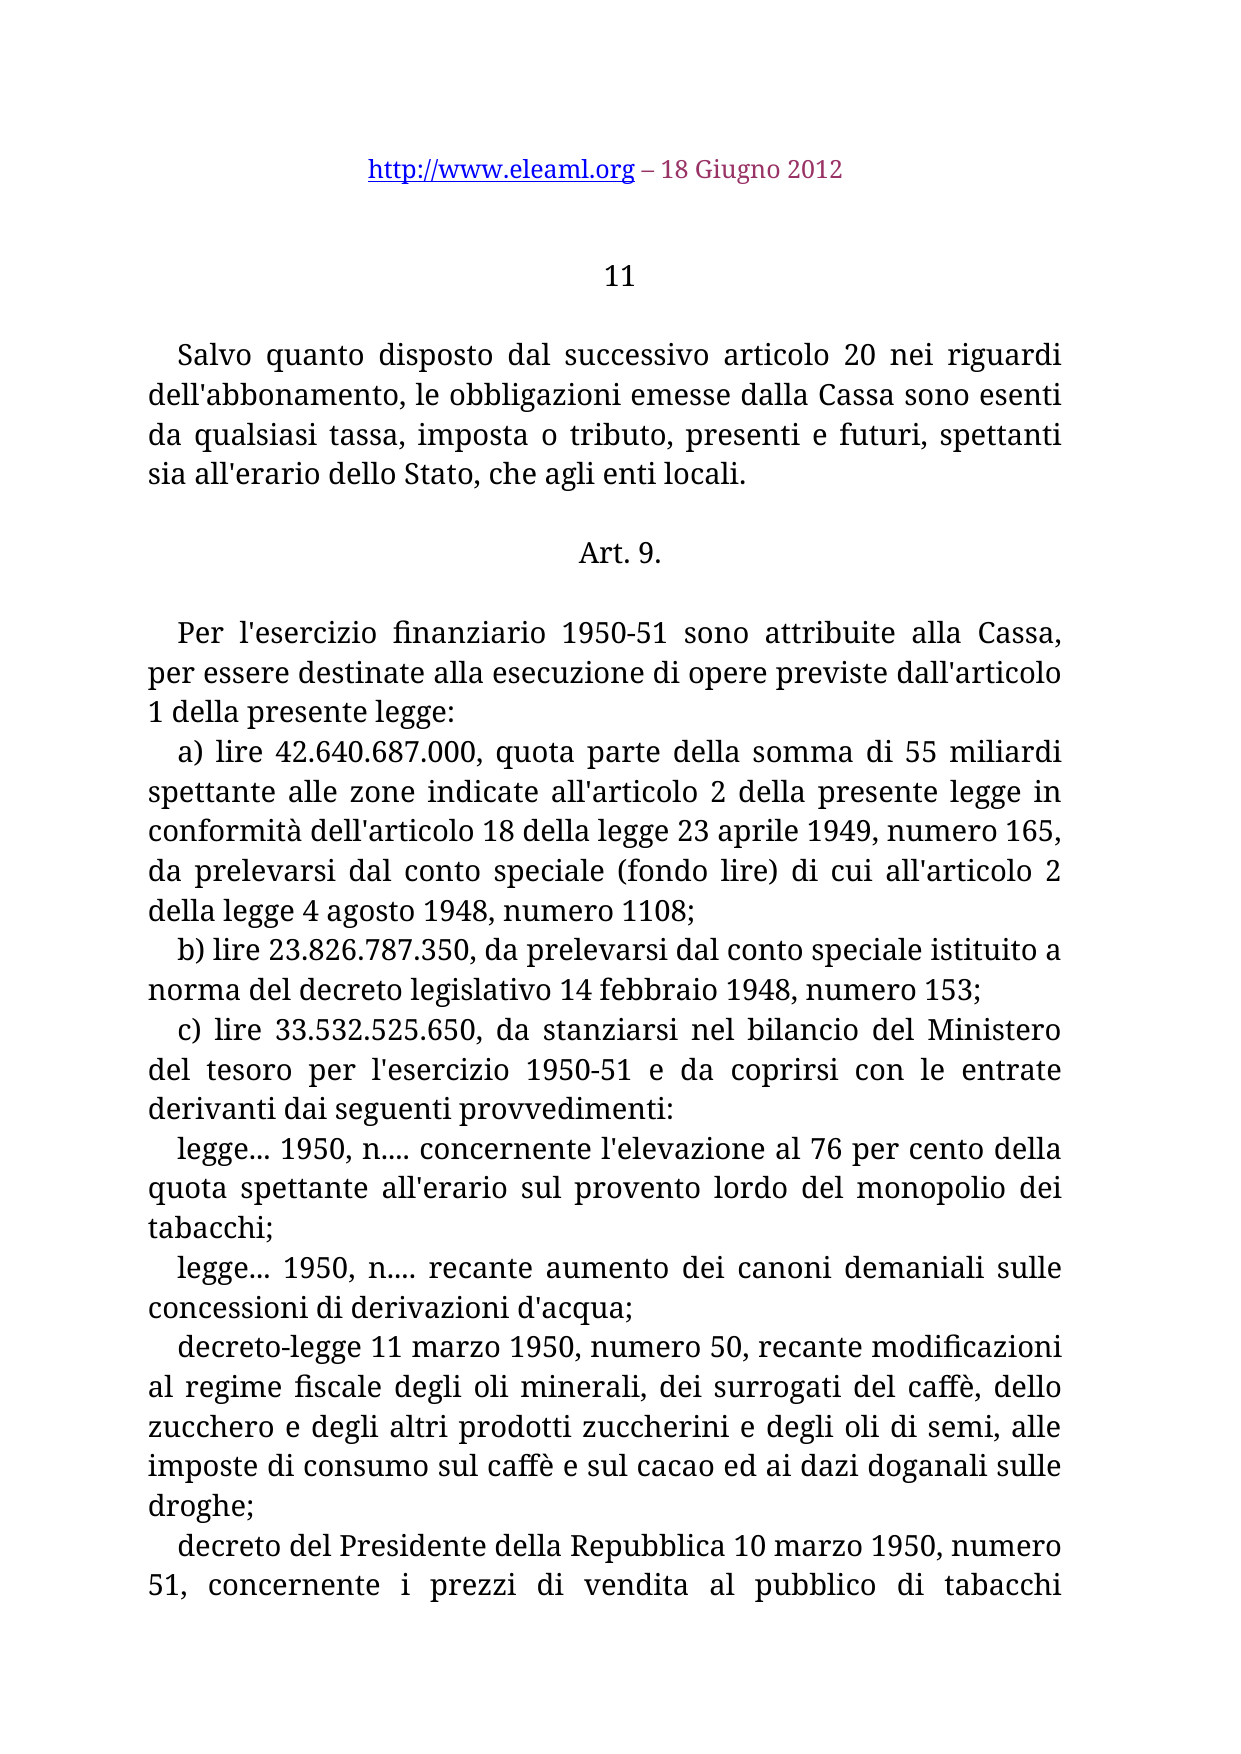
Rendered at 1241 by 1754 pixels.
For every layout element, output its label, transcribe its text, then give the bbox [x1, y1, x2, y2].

text decreto-legge 11 marzo 1950, numero 50, recante modificazioni al regime fiscale degli oli minerali, dei surrogati del caffè, dello zucchero e degli altri prodotti zuccherini e degli oli di semi, alle imposte di consumo sul caffè e sul cacao ed ai dazi doganali sulle droghe; [148, 1327, 1063, 1525]
text legge... 1950, n.... recante aumento dei canoni demaniali sulle concessioni di derivazioni d'acqua; [148, 1247, 1063, 1327]
text decreto del Presidente della Repubblica 10 marzo 1950, numero 51, concernente i prezzi di vendita al pubblico di tabacchi [148, 1525, 1063, 1604]
text Art. 9. [148, 533, 1063, 572]
text legge... 1950, n.... concernente l'elevazione al 76 per cento della quota spettante all'erario sul provento lordo del monopolio dei tabacchi; [148, 1128, 1063, 1247]
text Salvo quanto disposto dal successivo articolo 20 nei riguardi dell'abbonamento, le obbligazioni emesse dalla Cassa sono esenti da qualsiasi tassa, imposta o tributo, presenti e futuri, spettanti sia all'erario dello Stato, che agli enti locali. [148, 334, 1063, 493]
text Per l'esercizio finanziario 1950-51 sono attribuite alla Cassa, per essere destinate alla esecuzione di opere previste dall'articolo 1 della presente legge: [148, 612, 1063, 731]
text c) lire 33.532.525.650, da stanziarsi nel bilancio del Ministero del tesoro per l'esercizio 1950-51 e da coprirsi con le entrate derivanti dai seguenti provvedimenti: [148, 1009, 1063, 1128]
text b) lire 23.826.787.350, da prelevarsi dal conto speciale istituito a norma del decreto legislativo 14 febbraio 1948, numero 153; [148, 930, 1063, 1009]
text a) lire 42.640.687.000, quota parte della somma di 55 miliardi spettante alle zone indicate all'articolo 2 della presente legge in conformità dell'articolo 18 della legge 23 aprile 1949, numero 165, da prelevarsi dal conto speciale (fondo lire) di cui all'articolo 2 della legge 4 agosto 1948, numero 1108; [148, 731, 1063, 930]
text 11 [148, 255, 1063, 295]
